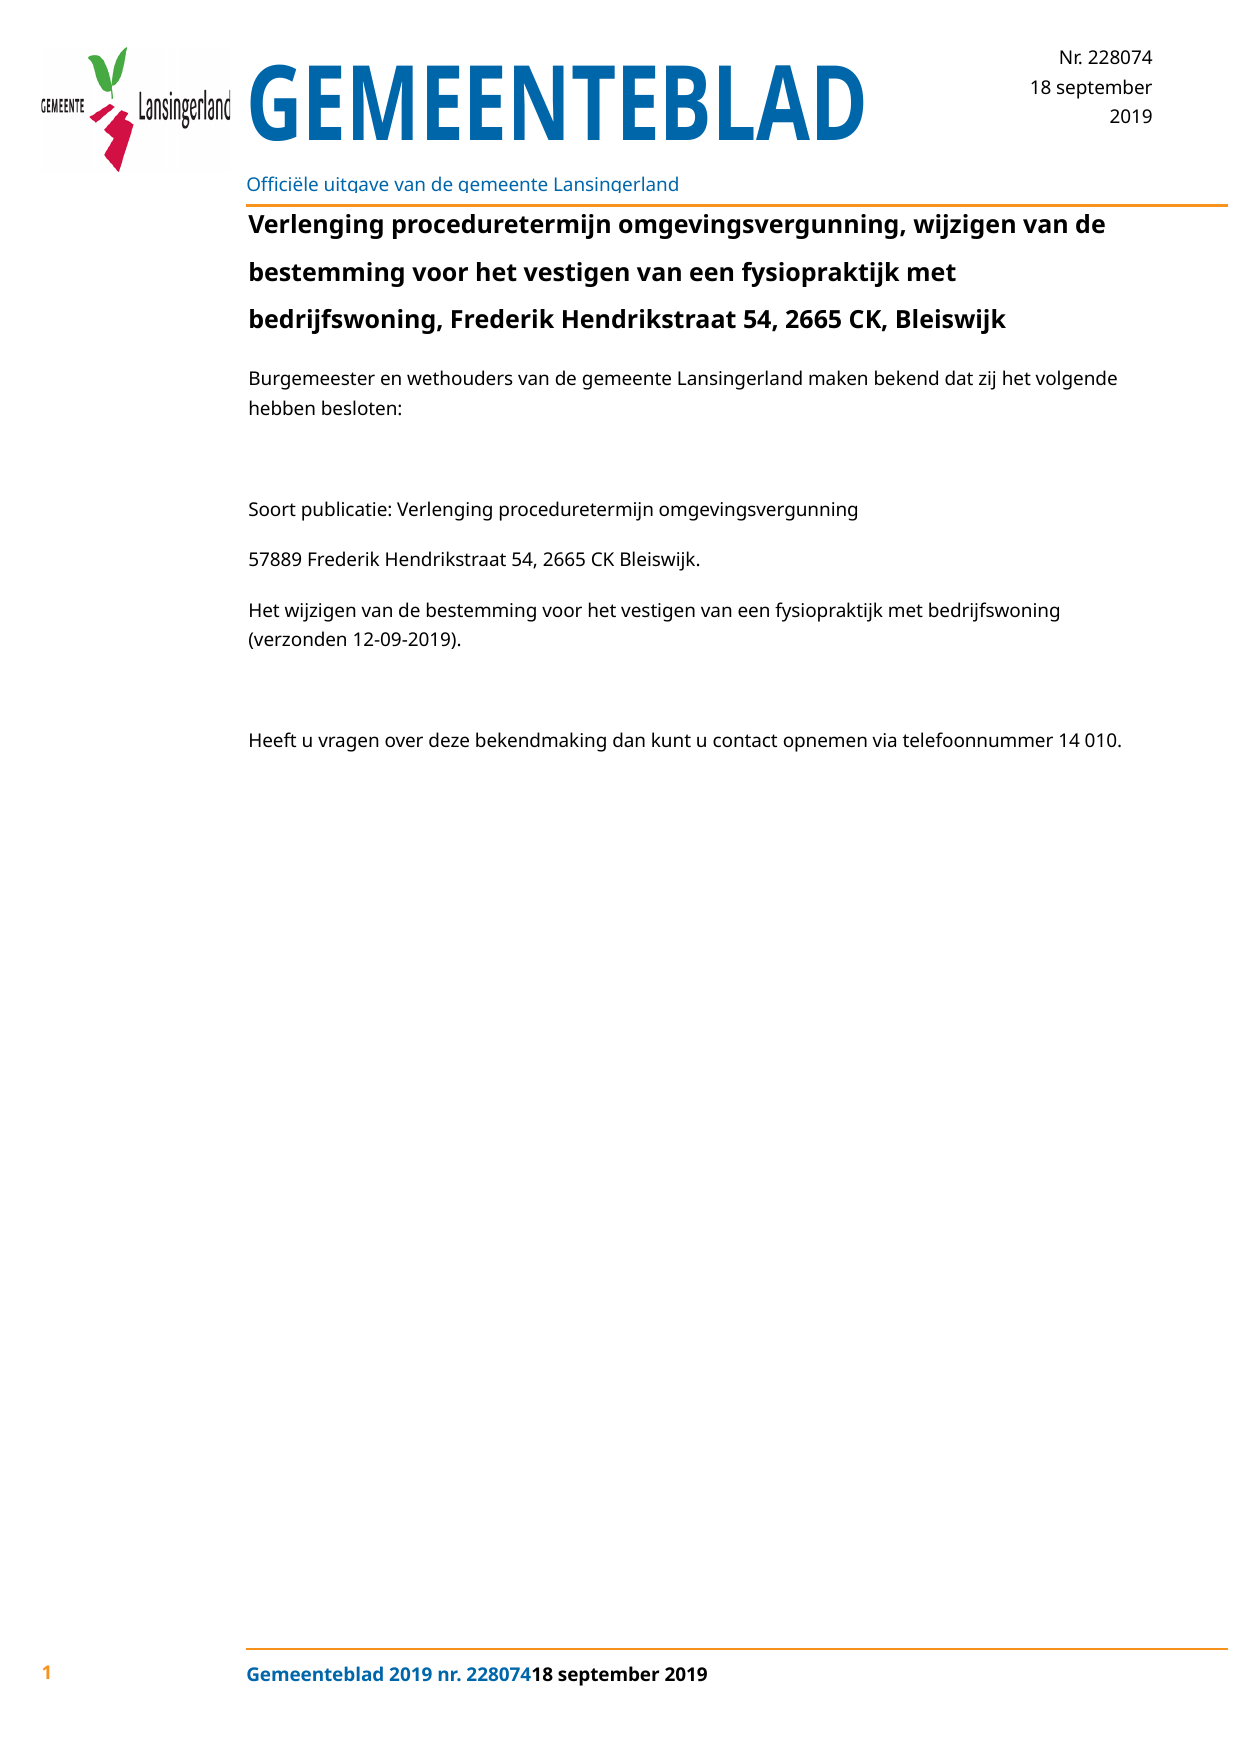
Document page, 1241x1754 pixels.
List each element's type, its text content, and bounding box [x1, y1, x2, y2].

picture [41, 47, 231, 172]
text 57889 Frederik Hendrikstraat 54, 2665 CK Bleiswijk. [248, 546, 1152, 572]
text Heeft u vragen over deze bekendmaking dan kunt u contact opnemen via telefoonnummer 14 010. [248, 727, 1152, 753]
text Burgemeester en wethouders van de gemeente Lansingerland maken bekend dat zij het volgende hebben besloten: [248, 366, 1152, 421]
text Soort publicatie: Verlenging proceduretermijn omgevingsvergunning [248, 496, 1152, 522]
text Verlenging proceduretermijn omgevingsvergunning, wijzigen van de bestemming voor het vestigen van een fysiopraktijk met bedrijfswoning, Frederik Hendrikstraat 54, 2665 CK, Bleiswijk [248, 207, 1152, 336]
text Het wijzigen van de bestemming voor het vestigen van een fysiopraktijk met bedrijfswoning (verzonden 12-09-2019). [248, 597, 1152, 652]
